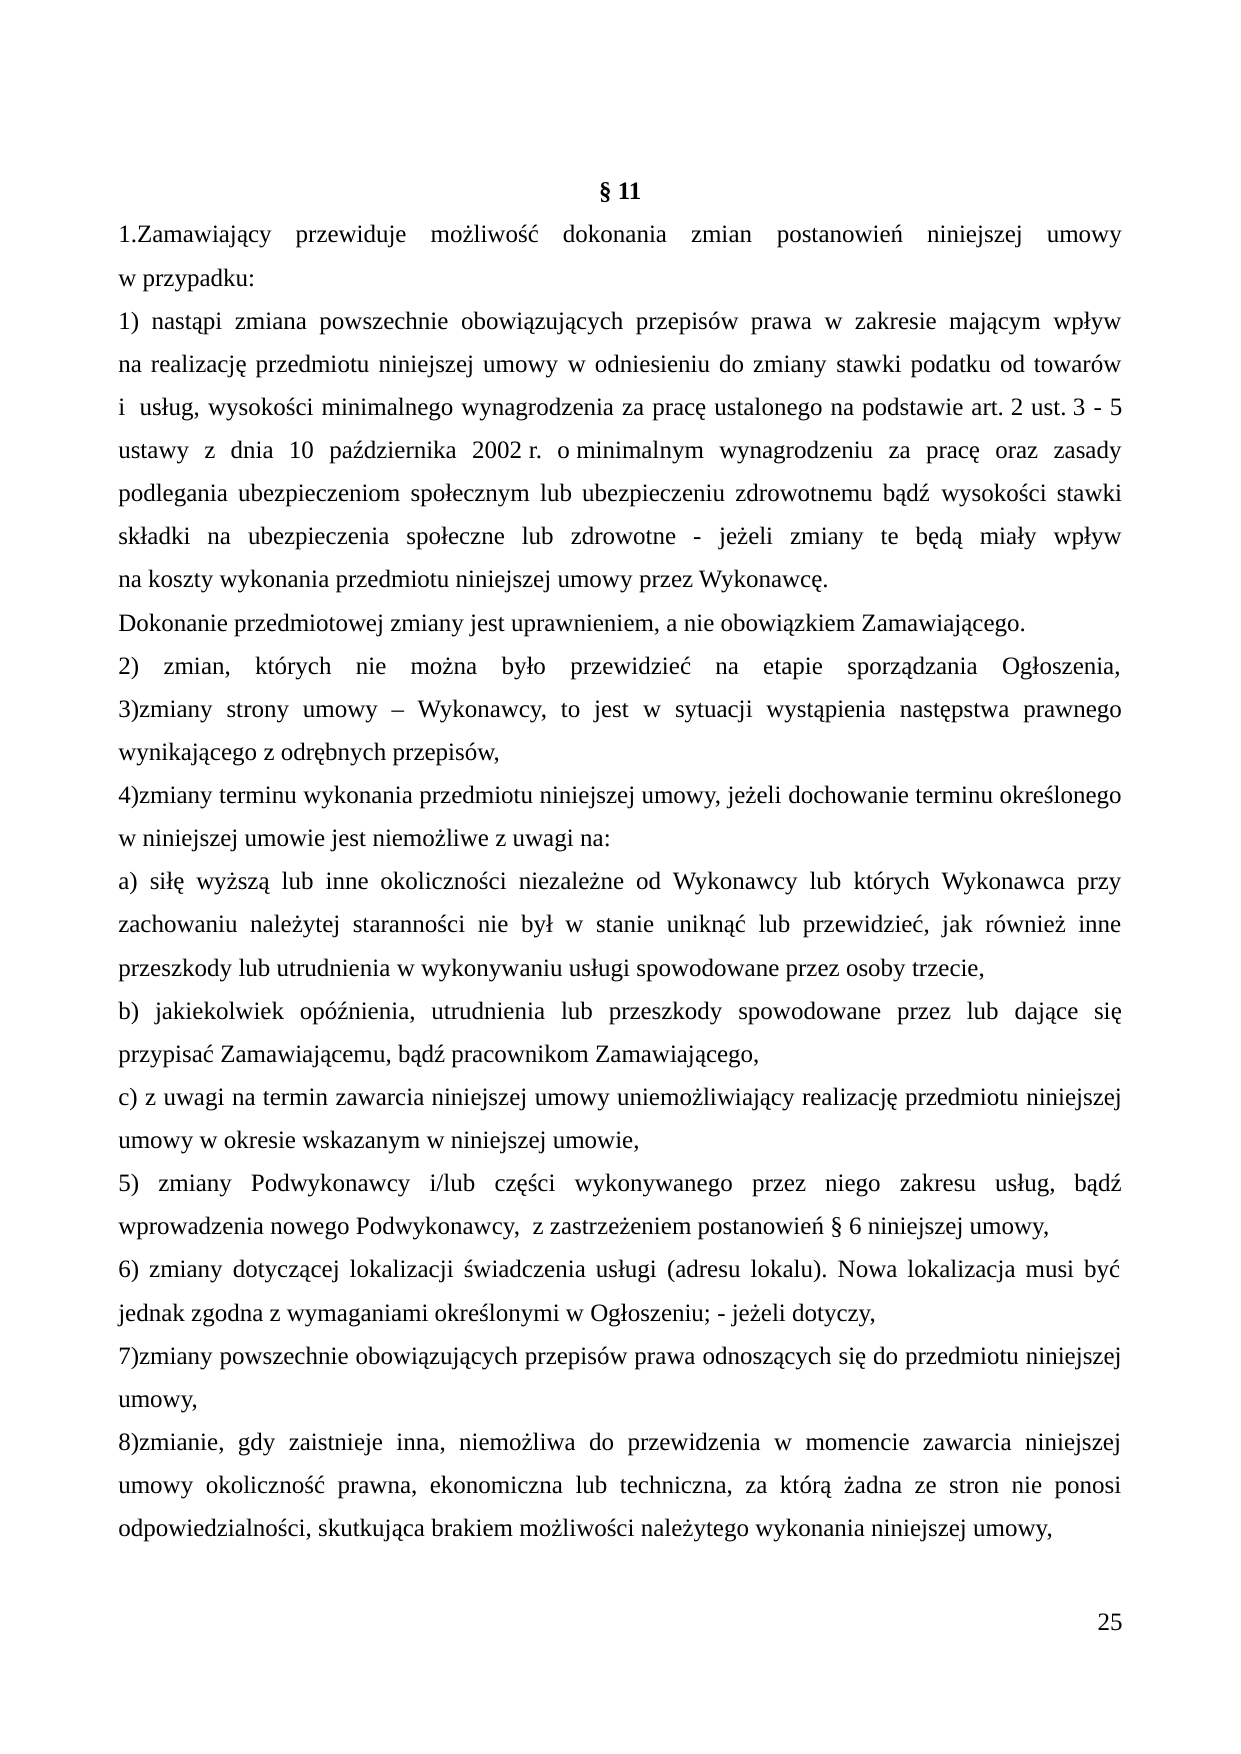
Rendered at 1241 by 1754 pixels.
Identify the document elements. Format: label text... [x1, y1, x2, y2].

text a) siłę wyższą lub inne okoliczności niezależne od Wykonawcy lub których Wykonawca przy zachowaniu należytej staranności nie był w stanie uniknąć lub przewidzieć, jak również inne przeszkody lub utrudnienia w wykonywaniu usługi spowodowane przez osoby trzecie, [118, 866, 1122, 981]
text c) z uwagi na termin zawarcia niniejszej umowy uniemożliwiający realizację przedmiotu niniejszej umowy w okresie wskazanym w niniejszej umowie, [118, 1082, 1122, 1154]
text Dokonanie przedmiotowej zmiany jest uprawnieniem, a nie obowiązkiem Zamawiającego. [118, 608, 1122, 636]
text 4)zmiany terminu wykonania przedmiotu niniejszej umowy, jeżeli dochowanie terminu określonego w niniejszej umowie jest niemożliwe z uwagi na: [118, 780, 1122, 852]
text 8)zmianie, gdy zaistnieje inna, niemożliwa do przewidzenia w momencie zawarcia niniejszej umowy okoliczność prawna, ekonomiczna lub techniczna, za którą żadna ze stron nie ponosi odpowiedzialności, skutkująca brakiem możliwości należytego wykonania niniejszej umowy, [118, 1427, 1122, 1542]
text 6) zmiany dotyczącej lokalizacji świadczenia usługi (adresu lokalu). Nowa lokalizacja musi być jednak zgodna z wymaganiami określonymi w Ogłoszeniu; - jeżeli dotyczy, [118, 1254, 1122, 1326]
text 1.Zamawiający przewiduje możliwość dokonania zmian postanowień niniejszej umowy w przypadku: [118, 219, 1122, 291]
text § 11 [118, 176, 1122, 205]
text 7)zmiany powszechnie obowiązujących przepisów prawa odnoszących się do przedmiotu niniejszej umowy, [118, 1341, 1122, 1413]
text 5) zmiany Podwykonawcy i/lub części wykonywanego przez niego zakresu usług, bądź wprowadzenia nowego Podwykonawcy, z zastrzeżeniem postanowień § 6 niniejszej umowy, [118, 1168, 1122, 1240]
text b) jakiekolwiek opóźnienia, utrudnienia lub przeszkody spowodowane przez lub dające się przypisać Zamawiającemu, bądź pracownikom Zamawiającego, [118, 996, 1122, 1068]
text 1) nastąpi zmiana powszechnie obowiązujących przepisów prawa w zakresie mającym wpływ na realizację przedmiotu niniejszej umowy w odniesieniu do zmiany stawki podatku od towarów i usług, wysokości minimalnego wynagrodzenia za pracę ustalonego na podstawie art. 2 ust. 3 - 5 ustawy z dnia 10 października 2002 r. o minimalnym wynagrodzeniu za pracę oraz zasady podlegania ubezpieczeniom społecznym lub ubezpieczeniu zdrowotnemu bądź wysokości stawki składki na ubezpieczenia społeczne lub zdrowotne - jeżeli zmiany te będą miały wpływ na koszty wykonania przedmiotu niniejszej umowy przez Wykonawcę. [118, 306, 1122, 593]
text 2) zmian, których nie można było przewidzieć na etapie sporządzania Ogłoszenia, 3)zmiany strony umowy – Wykonawcy, to jest w sytuacji wystąpienia następstwa prawnego wynikającego z odrębnych przepisów, [118, 651, 1122, 766]
